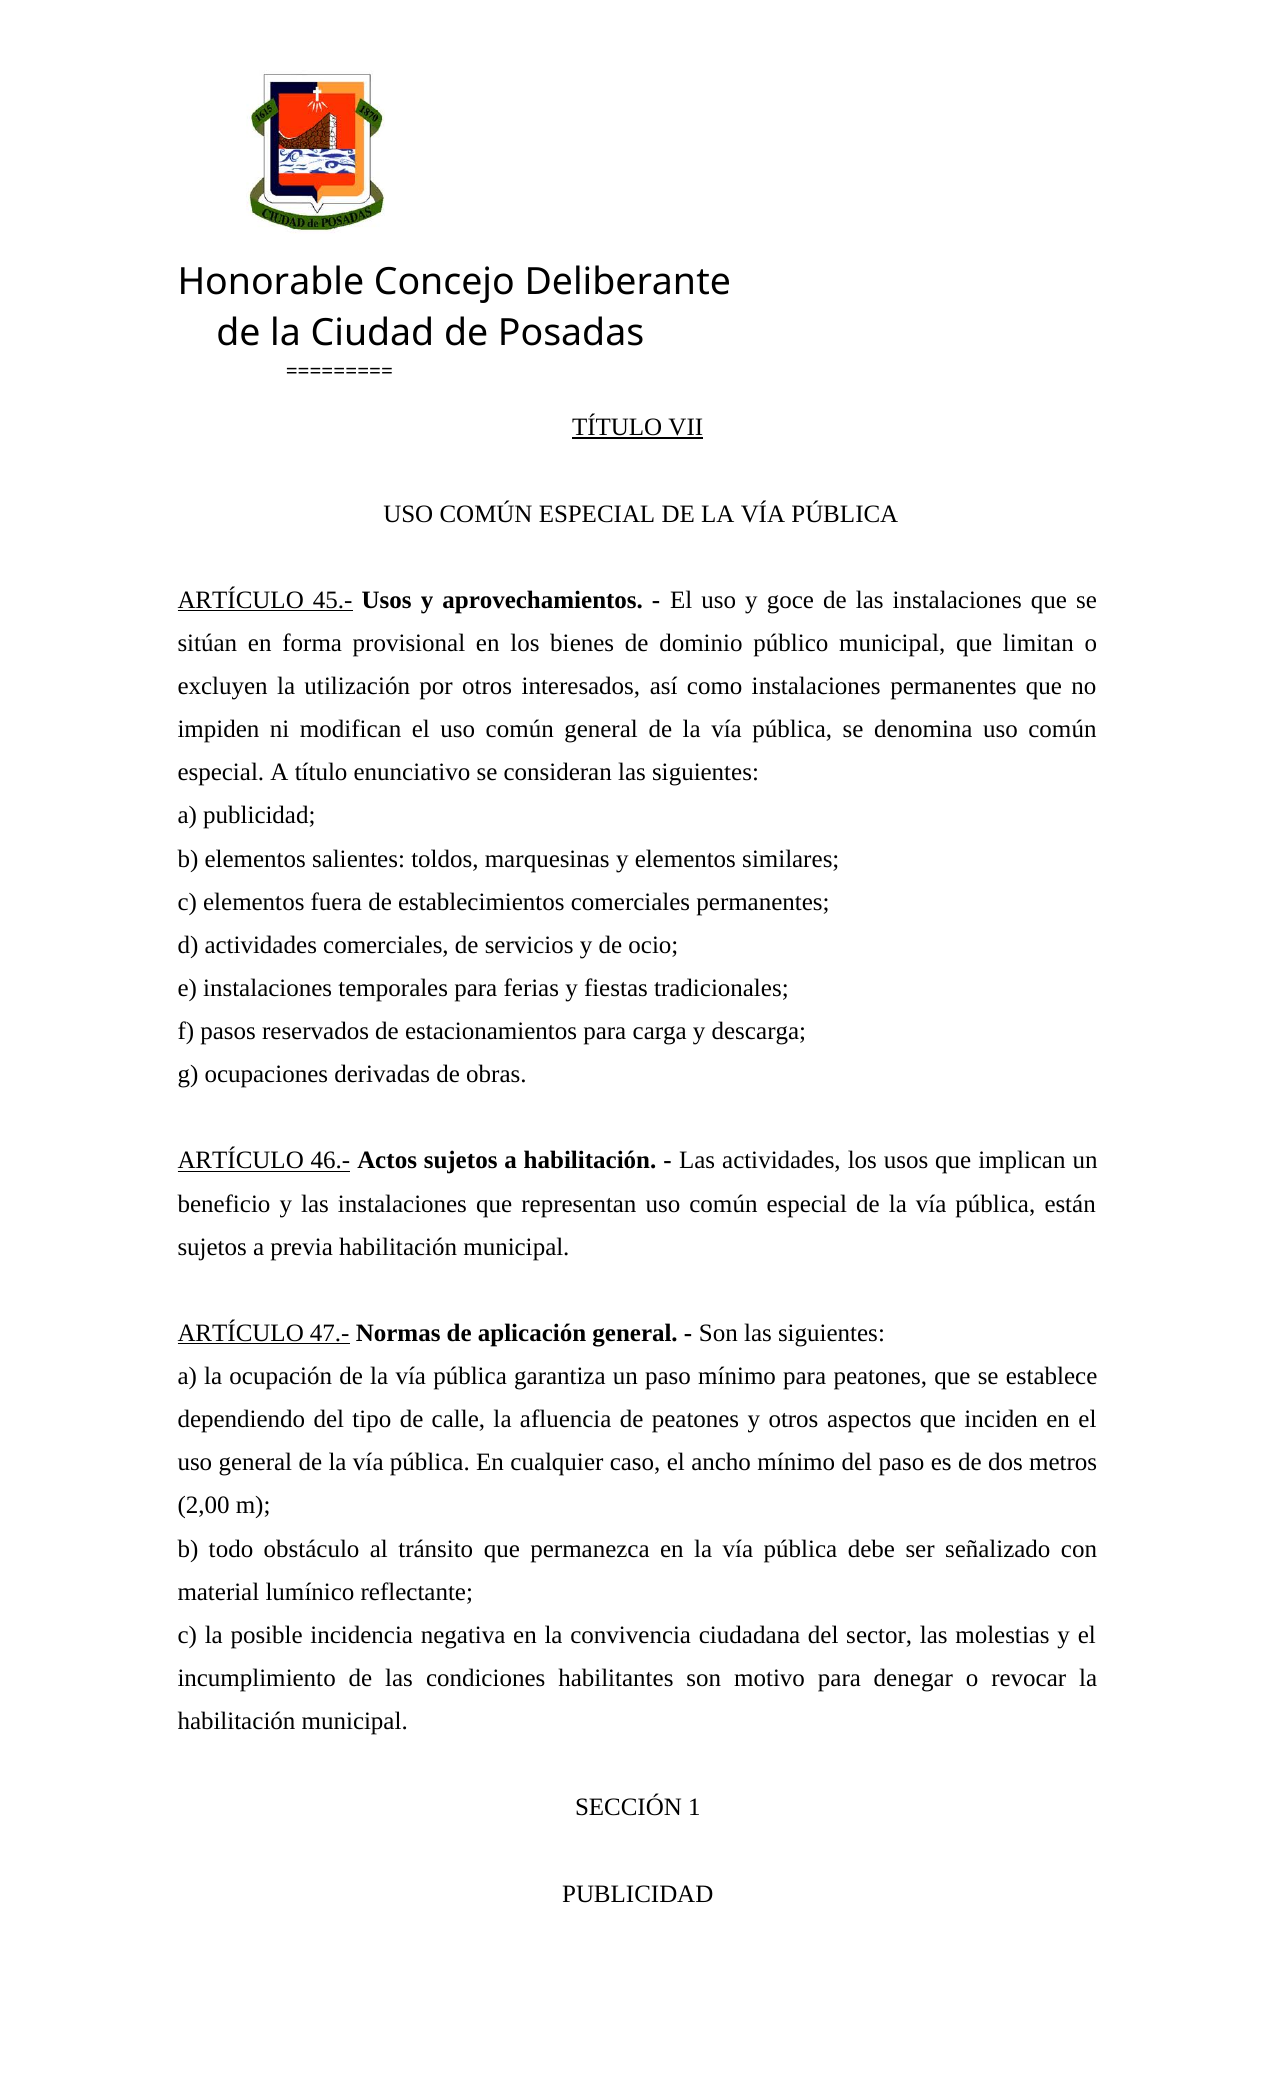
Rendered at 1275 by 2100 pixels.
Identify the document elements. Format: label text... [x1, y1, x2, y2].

text b) todo obstáculo al tránsito que permanezca en la vía pública debe ser señalizado con material lumínico reflectante; [177, 1534, 1098, 1606]
text f) pasos reservados de estacionamientos para carga y descarga; [177, 1016, 1098, 1045]
text PUBLICIDAD [177, 1879, 1098, 1907]
text g) ocupaciones derivadas de obras. [177, 1059, 1098, 1088]
text ARTÍCULO 47.- Normas de aplicación general. - Son las siguientes: [177, 1318, 1098, 1347]
text b) elementos salientes: toldos, marquesinas y elementos similares; [177, 844, 1098, 872]
text USO COMÚN ESPECIAL DE LA VÍA PÚBLICA [177, 499, 1098, 527]
text c) elementos fuera de establecimientos comerciales permanentes; [177, 887, 1098, 916]
text a) publicidad; [177, 801, 1098, 829]
text SECCIÓN 1 [177, 1792, 1098, 1821]
text ARTÍCULO 46.- Actos sujetos a habilitación. - Las actividades, los usos que implican un beneficio y las instalaciones que representan uso común especial de la vía pública, están sujetos a previa habilitación municipal. [177, 1146, 1098, 1261]
text TÍTULO VII [177, 412, 1098, 441]
text c) la posible incidencia negativa en la convivencia ciudadana del sector, las molestias y el incumplimiento de las condiciones habilitantes son motivo para denegar o revocar la habilitación municipal. [177, 1620, 1098, 1735]
text ARTÍCULO 45.- Usos y aprovechamientos. - El uso y goce de las instalaciones que se sitúan en forma provisional en los bienes de dominio público municipal, que limitan o excluyen la utilización por otros interesados, así como instalaciones permanentes que no impiden ni modifican el uso común general de la vía pública, se denomina uso común especial. A título enunciativo se consideran las siguientes: [177, 585, 1098, 786]
text a) la ocupación de la vía pública garantiza un paso mínimo para peatones, que se establece dependiendo del tipo de calle, la afluencia de peatones y otros aspectos que inciden en el uso general de la vía pública. En cualquier caso, el ancho mínimo del paso es de dos metros (2,00 m); [177, 1361, 1098, 1519]
text d) actividades comerciales, de servicios y de ocio; [177, 930, 1098, 959]
text e) instalaciones temporales para ferias y fiestas tradicionales; [177, 973, 1098, 1002]
